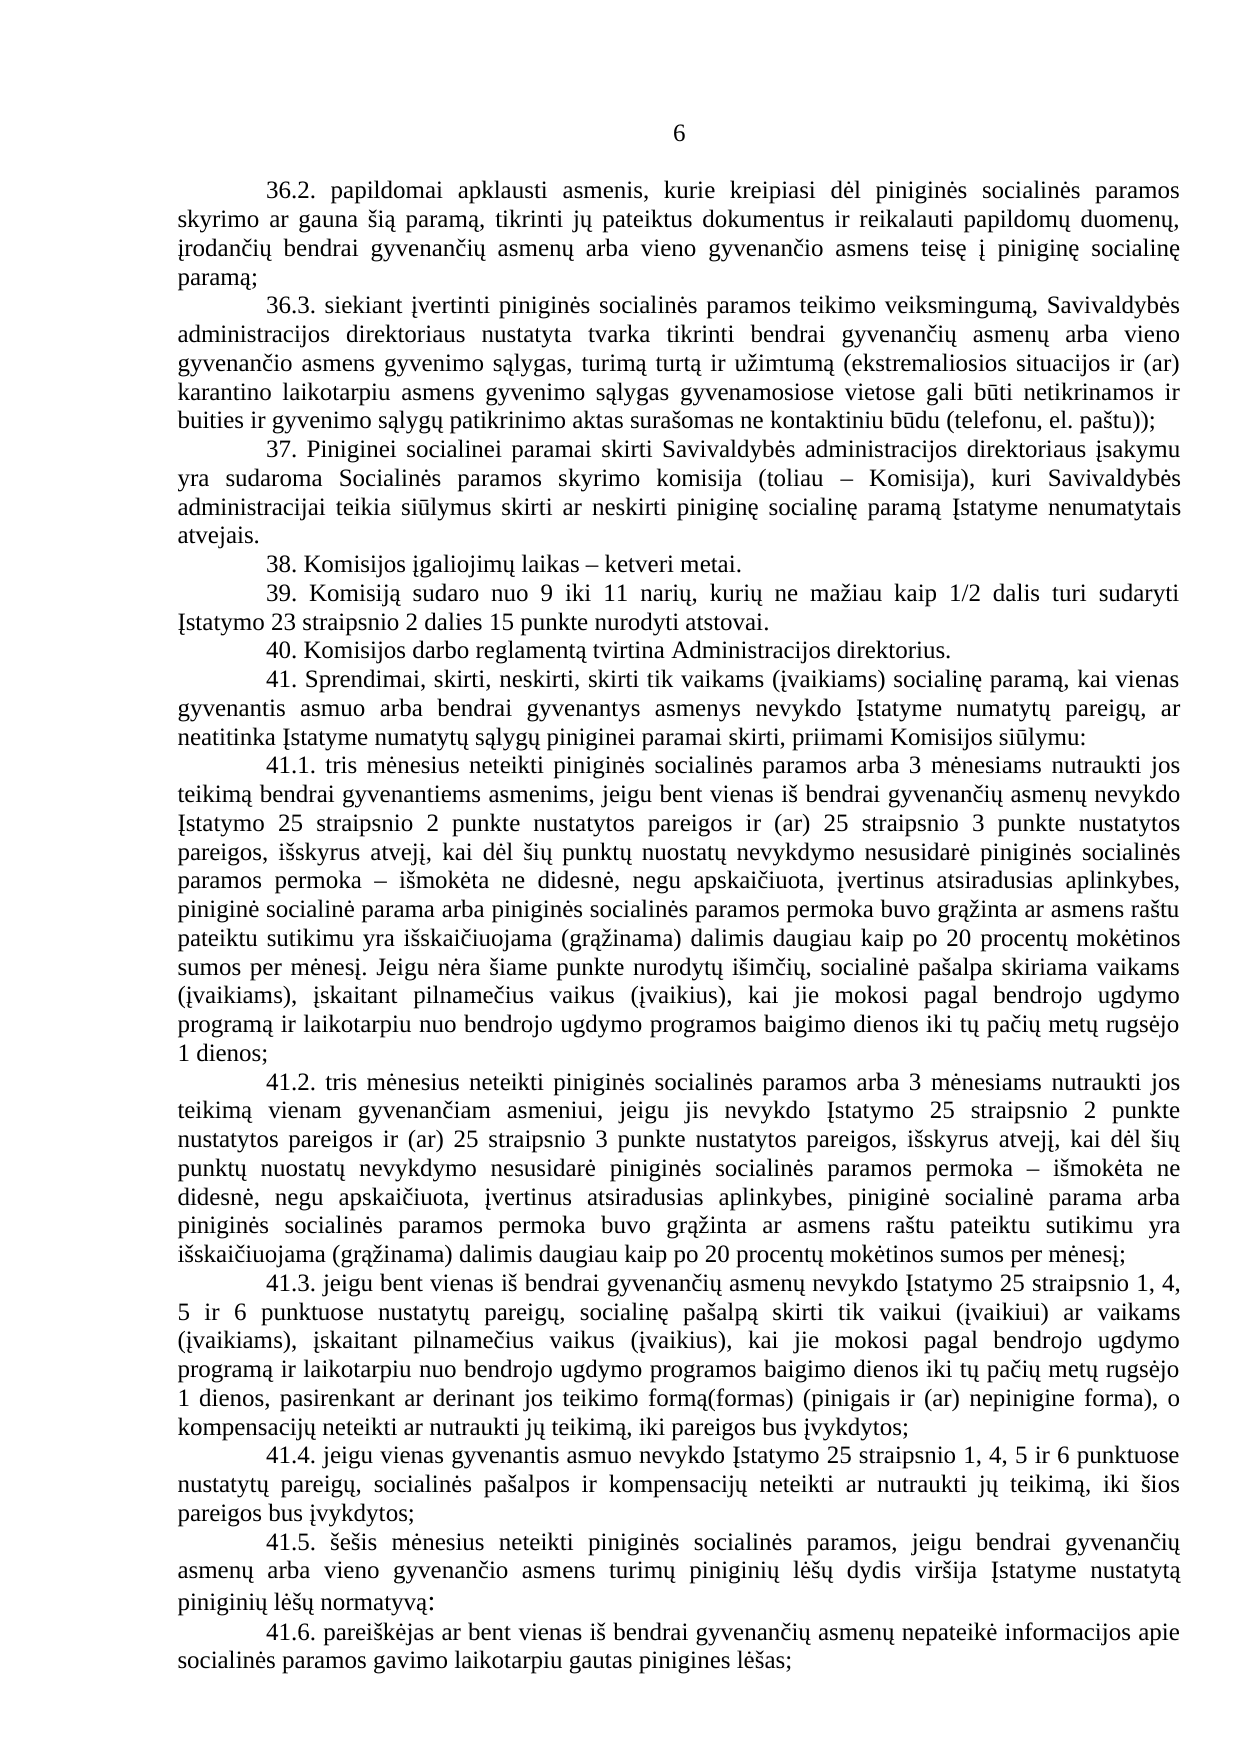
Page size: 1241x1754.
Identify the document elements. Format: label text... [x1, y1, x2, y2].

text 41.5. šešis mėnesius neteikti piniginės socialinės paramos, jeigu bendrai gyvenančių asmenų arba vieno gyvenančio asmens turimų piniginių lėšų dydis viršija Įstatyme nustatytą piniginių lėšų normatyvą: [177, 1527, 1181, 1617]
text 36.2. papildomai apklausti asmenis, kurie kreipiasi dėl piniginės socialinės paramos skyrimo ar gauna šią paramą, tikrinti jų pateiktus dokumentus ir reikalauti papildomų duomenų, įrodančių bendrai gyvenančių asmenų arba vieno gyvenančio asmens teisę į piniginę socialinę paramą; [177, 176, 1181, 291]
text 41.6. pareiškėjas ar bent vienas iš bendrai gyvenančių asmenų nepateikė informacijos apie socialinės paramos gavimo laikotarpiu gautas pinigines lėšas; [177, 1617, 1181, 1674]
text 39. Komisiją sudaro nuo 9 iki 11 narių, kurių ne mažiau kaip 1/2 dalis turi sudaryti Įstatymo 23 straipsnio 2 dalies 15 punkte nurodyti atstovai. [177, 578, 1181, 636]
text 41. Sprendimai, skirti, neskirti, skirti tik vaikams (įvaikiams) socialinę paramą, kai vienas gyvenantis asmuo arba bendrai gyvenantys asmenys nevykdo Įstatyme numatytų pareigų, ar neatitinka Įstatyme numatytų sąlygų piniginei paramai skirti, priimami Komisijos siūlymu: [177, 664, 1181, 751]
text 37. Piniginei socialinei paramai skirti Savivaldybės administracijos direktoriaus įsakymu yra sudaroma Socialinės paramos skyrimo komisija (toliau – Komisija), kuri Savivaldybės administracijai teikia siūlymus skirti ar neskirti piniginę socialinę paramą Įstatyme nenumatytais atvejais. [177, 434, 1181, 549]
text 36.3. siekiant įvertinti piniginės socialinės paramos teikimo veiksmingumą, Savivaldybės administracijos direktoriaus nustatyta tvarka tikrinti bendrai gyvenančių asmenų arba vieno gyvenančio asmens gyvenimo sąlygas, turimą turtą ir užimtumą (ekstremaliosios situacijos ir (ar) karantino laikotarpiu asmens gyvenimo sąlygas gyvenamosiose vietose gali būti netikrinamos ir buities ir gyvenimo sąlygų patikrinimo aktas surašomas ne kontaktiniu būdu (telefonu, el. paštu)); [177, 291, 1181, 434]
text 41.4. jeigu vienas gyvenantis asmuo nevykdo Įstatymo 25 straipsnio 1, 4, 5 ir 6 punktuose nustatytų pareigų, socialinės pašalpos ir kompensacijų neteikti ar nutraukti jų teikimą, iki šios pareigos bus įvykdytos; [177, 1441, 1181, 1527]
text 38. Komisijos įgaliojimų laikas – ketveri metai. [177, 549, 1181, 578]
text 40. Komisijos darbo reglamentą tvirtina Administracijos direktorius. [177, 636, 1181, 664]
text 41.3. jeigu bent vienas iš bendrai gyvenančių asmenų nevykdo Įstatymo 25 straipsnio 1, 4, 5 ir 6 punktuose nustatytų pareigų, socialinę pašalpą skirti tik vaikui (įvaikiui) ar vaikams (įvaikiams), įskaitant pilnamečius vaikus (įvaikius), kai jie mokosi pagal bendrojo ugdymo programą ir laikotarpiu nuo bendrojo ugdymo programos baigimo dienos iki tų pačių metų rugsėjo 1 dienos, pasirenkant ar derinant jos teikimo formą(formas) (pinigais ir (ar) nepinigine forma), o kompensacijų neteikti ar nutraukti jų teikimą, iki pareigos bus įvykdytos; [177, 1268, 1181, 1441]
text 41.2. tris mėnesius neteikti piniginės socialinės paramos arba 3 mėnesiams nutraukti jos teikimą vienam gyvenančiam asmeniui, jeigu jis nevykdo Įstatymo 25 straipsnio 2 punkte nustatytos pareigos ir (ar) 25 straipsnio 3 punkte nustatytos pareigos, išskyrus atvejį, kai dėl šių punktų nuostatų nevykdymo nesusidarė piniginės socialinės paramos permoka – išmokėta ne didesnė, negu apskaičiuota, įvertinus atsiradusias aplinkybes, piniginė socialinė parama arba piniginės socialinės paramos permoka buvo grąžinta ar asmens raštu pateiktu sutikimu yra išskaičiuojama (grąžinama) dalimis daugiau kaip po 20 procentų mokėtinos sumos per mėnesį; [177, 1067, 1181, 1268]
text 41.1. tris mėnesius neteikti piniginės socialinės paramos arba 3 mėnesiams nutraukti jos teikimą bendrai gyvenantiems asmenims, jeigu bent vienas iš bendrai gyvenančių asmenų nevykdo Įstatymo 25 straipsnio 2 punkte nustatytos pareigos ir (ar) 25 straipsnio 3 punkte nustatytos pareigos, išskyrus atvejį, kai dėl šių punktų nuostatų nevykdymo nesusidarė piniginės socialinės paramos permoka – išmokėta ne didesnė, negu apskaičiuota, įvertinus atsiradusias aplinkybes, piniginė socialinė parama arba piniginės socialinės paramos permoka buvo grąžinta ar asmens raštu pateiktu sutikimu yra išskaičiuojama (grąžinama) dalimis daugiau kaip po 20 procentų mokėtinos sumos per mėnesį. Jeigu nėra šiame punkte nurodytų išimčių, socialinė pašalpa skiriama vaikams (įvaikiams), įskaitant pilnamečius vaikus (įvaikius), kai jie mokosi pagal bendrojo ugdymo programą ir laikotarpiu nuo bendrojo ugdymo programos baigimo dienos iki tų pačių metų rugsėjo 1 dienos; [177, 751, 1181, 1067]
